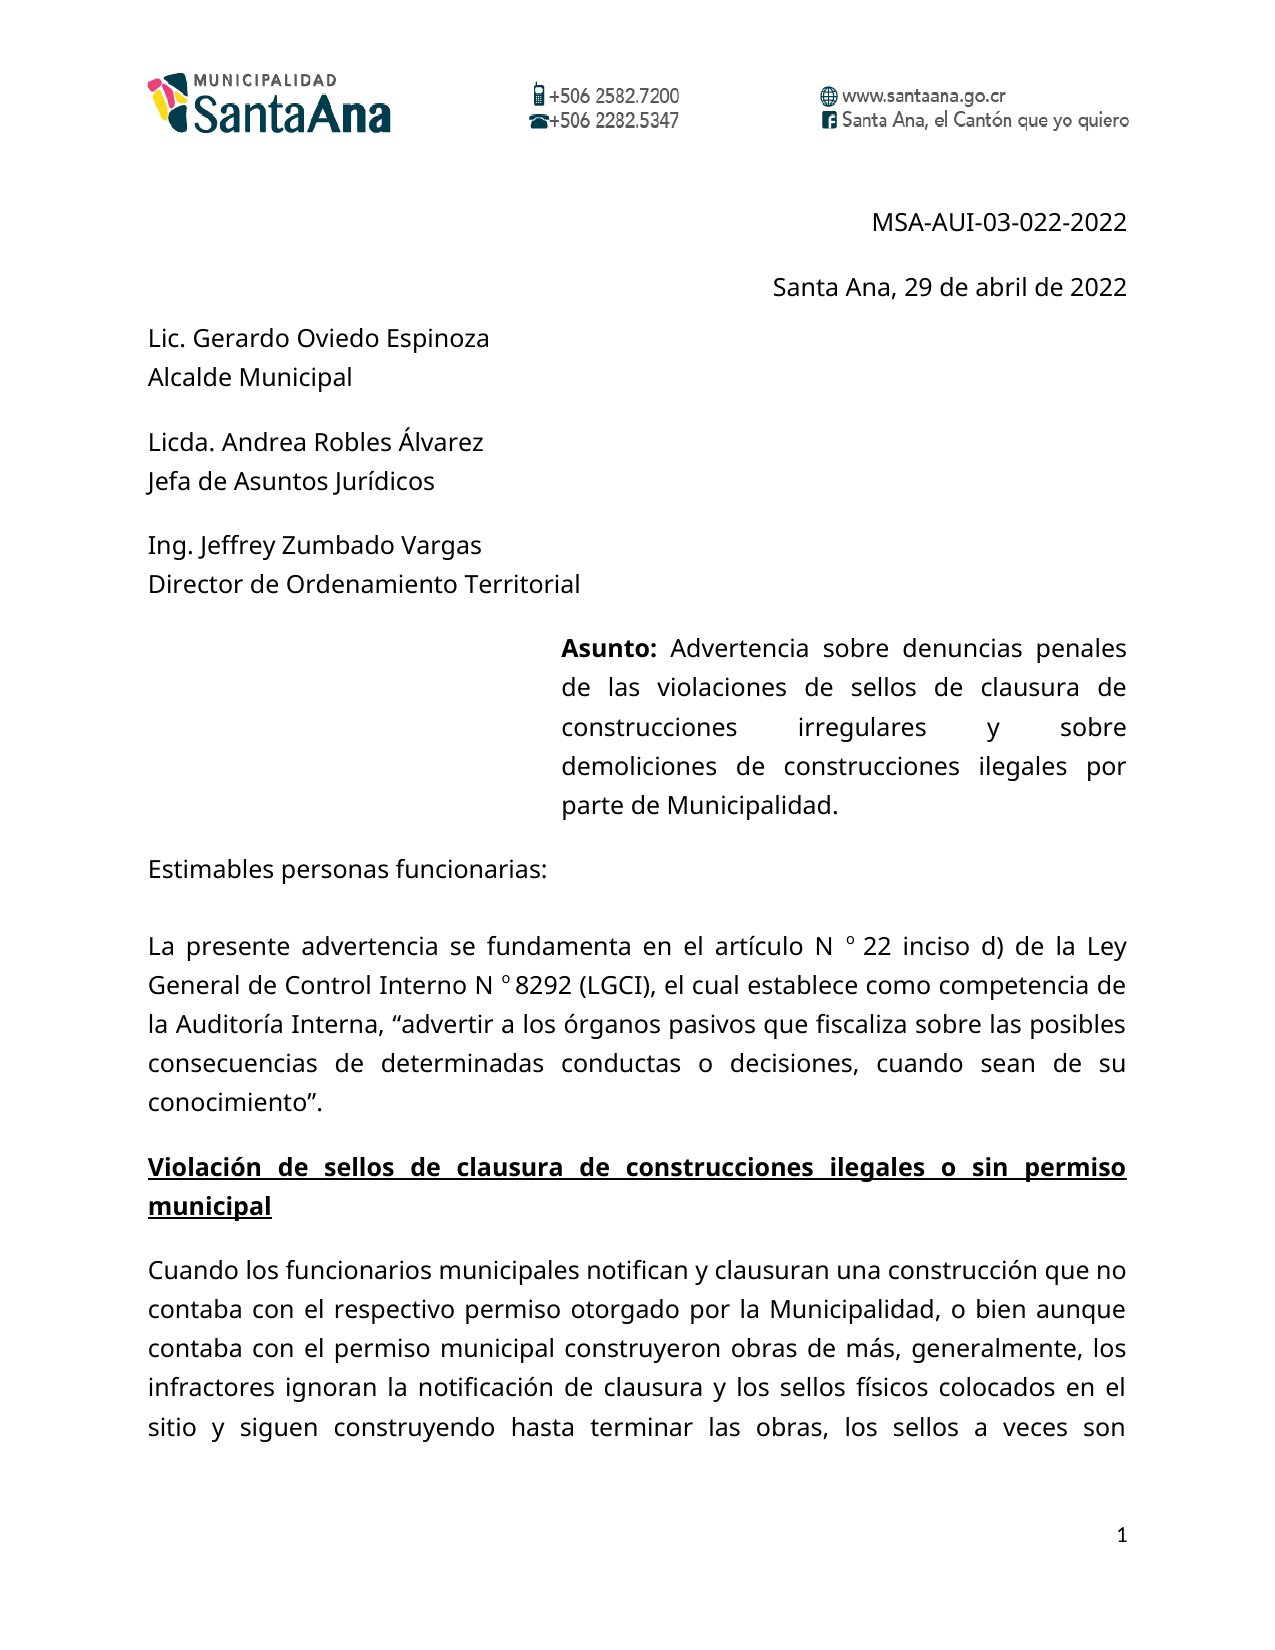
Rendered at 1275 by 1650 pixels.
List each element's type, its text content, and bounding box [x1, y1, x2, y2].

text Jefa de Asuntos Jurídicos [148, 463, 1127, 497]
text MSA-AUI-03-022-2022 [148, 205, 1127, 239]
text Violación de sellos de clausura de construcciones ilegales o sin permiso [148, 1149, 1127, 1178]
text Ing. Jeffrey Zumbado Vargas [148, 528, 1127, 562]
text Santa Ana, 29 de abril de 2022 [148, 269, 1127, 303]
text La presente advertencia se fundamenta en el artículo N o 22 inciso d) de la Ley General de Control Interno N o 8292 (LGCI), el cual establece como competencia de la Auditoría Interna, “advertir a los órganos pasivos que fiscaliza sobre las posibles consecuencias de determinadas conductas o decisiones, cuando sean de su conocimiento”. [148, 928, 1127, 1119]
text Asunto: Advertencia sobre denuncias penales de las violaciones de sellos de clausura de construcciones irregulares y sobre demoliciones de construcciones ilegales por parte de Municipalidad. [561, 631, 1127, 822]
text Estimables personas funcionarias: [148, 852, 1127, 886]
text Licda. Andrea Robles Álvarez [148, 424, 1127, 458]
text Alcalde Municipal [148, 360, 1127, 394]
text Lic. Gerardo Oviedo Espinoza [148, 321, 1127, 355]
text Cuando los funcionarios municipales notifican y clausuran una construcción que no contaba con el respectivo permiso otorgado por la Municipalidad, o bien aunque contaba con el permiso municipal construyeron obras de más, generalmente, los infractores ignoran la notificación de clausura y los sellos físicos colocados en el sitio y siguen construyendo hasta terminar las obras, los sellos a veces son [148, 1253, 1127, 1443]
text municipal [148, 1180, 1127, 1222]
text Director de Ordenamiento Territorial [148, 567, 1127, 601]
